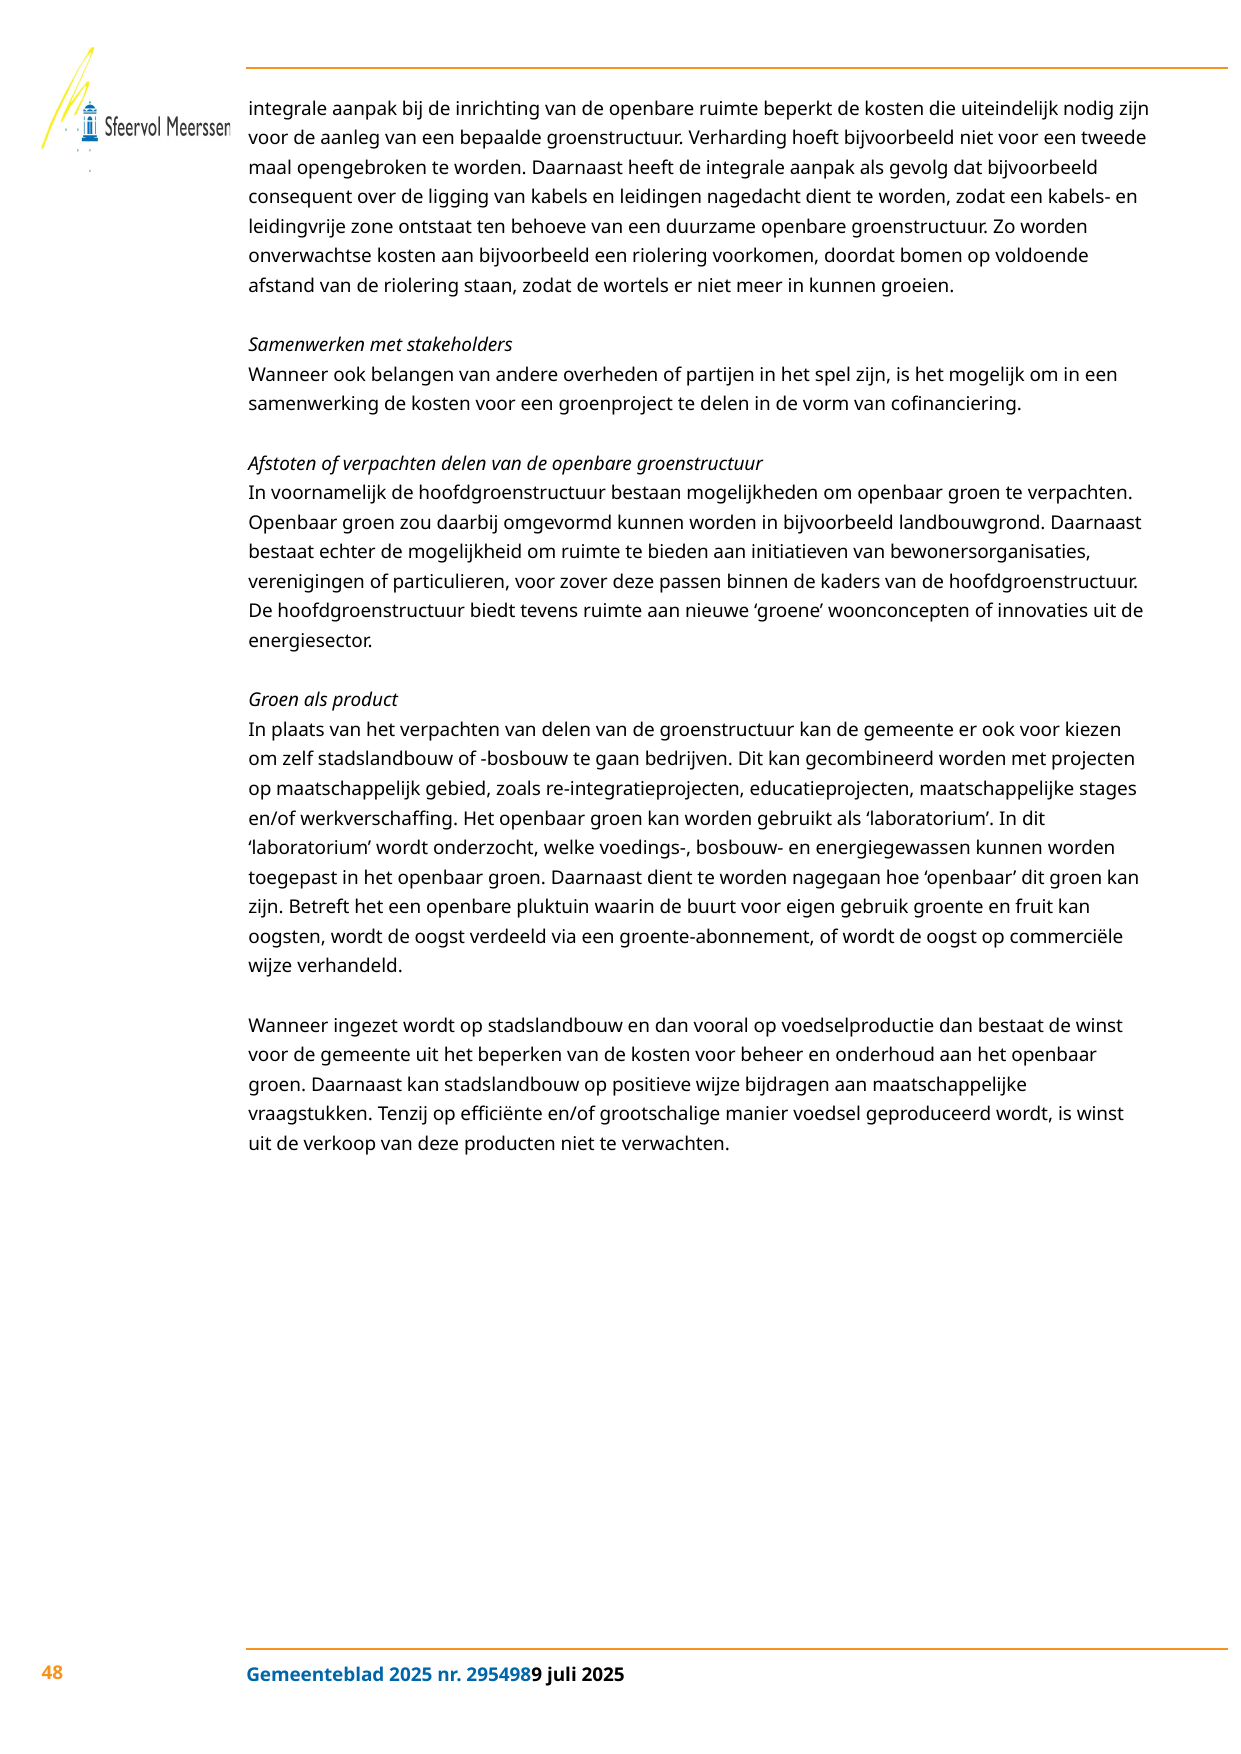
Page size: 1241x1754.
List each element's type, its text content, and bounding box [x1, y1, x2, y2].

text Wanneer ingezet wordt op stadslandbouw en dan vooral op voedselproductie dan bestaat de winst voor de gemeente uit het beperken van de kosten voor beheer en onderhoud aan het openbaar groen. Daarnaast kan stadslandbouw op positieve wijze bijdragen aan maatschappelijke vraagstukken. Tenzij op efficiënte en/of grootschalige manier voedsel geproduceerd wordt, is winst uit de verkoop van deze producten niet te verwachten. [248, 1012, 1152, 1156]
text integrale aanpak bij de inrichting van de openbare ruimte beperkt de kosten die uiteindelijk nodig zijn voor de aanleg van een bepaalde groenstructuur. Verharding hoeft bijvoorbeeld niet voor een tweede maal opengebroken te worden. Daarnaast heeft de integrale aanpak als gevolg dat bijvoorbeeld consequent over de ligging van kabels en leidingen nagedacht dient te worden, zodat een kabels- en leidingvrije zone ontstaat ten behoeve van een duurzame openbare groenstructuur. Zo worden onverwachtse kosten aan bijvoorbeeld een riolering voorkomen, doordat bomen op voldoende afstand van de riolering staan, zodat de wortels er niet meer in kunnen groeien. [248, 95, 1152, 298]
text In plaats van het verpachten van delen van de groenstructuur kan de gemeente er ook voor kiezen om zelf stadslandbouw of -bosbouw te gaan bedrijven. Dit kan gecombineerd worden met projecten op maatschappelijk gebied, zoals re-integratieprojecten, educatieprojecten, maatschappelijke stages en/of werkverschaffing. Het openbaar groen kan worden gebruikt als ‘laboratorium’. In dit ‘laboratorium’ wordt onderzocht, welke voedings-, bosbouw- en energiegewassen kunnen worden toegepast in het openbaar groen. Daarnaast dient te worden nagegaan hoe ‘openbaar’ dit groen kan zijn. Betreft het een openbare pluktuin waarin de buurt voor eigen gebruik groente en fruit kan oogsten, wordt de oogst verdeeld via een groente-abonnement, of wordt de oogst op commerciële wijze verhandeld. [248, 716, 1152, 978]
text Wanneer ook belangen van andere overheden of partijen in het spel zijn, is het mogelijk om in een samenwerking de kosten voor een groenproject te delen in de vorm van cofinanciering. [248, 361, 1152, 416]
picture [41, 47, 231, 172]
text Afstoten of verpachten delen van de openbare groenstructuur [248, 450, 1152, 476]
text In voornamelijk de hoofdgroenstructuur bestaan mogelijkheden om openbaar groen te verpachten. Openbaar groen zou daarbij omgevormd kunnen worden in bijvoorbeeld landbouwgrond. Daarnaast bestaat echter de mogelijkheid om ruimte te bieden aan initiatieven van bewonersorganisaties, verenigingen of particulieren, voor zover deze passen binnen de kaders van de hoofdgroenstructuur. De hoofdgroenstructuur biedt tevens ruimte aan nieuwe ‘groene’ woonconcepten of innovaties uit de energiesector. [248, 479, 1152, 653]
text Samenwerken met stakeholders [248, 331, 1152, 357]
text Groen als product [248, 686, 1152, 712]
